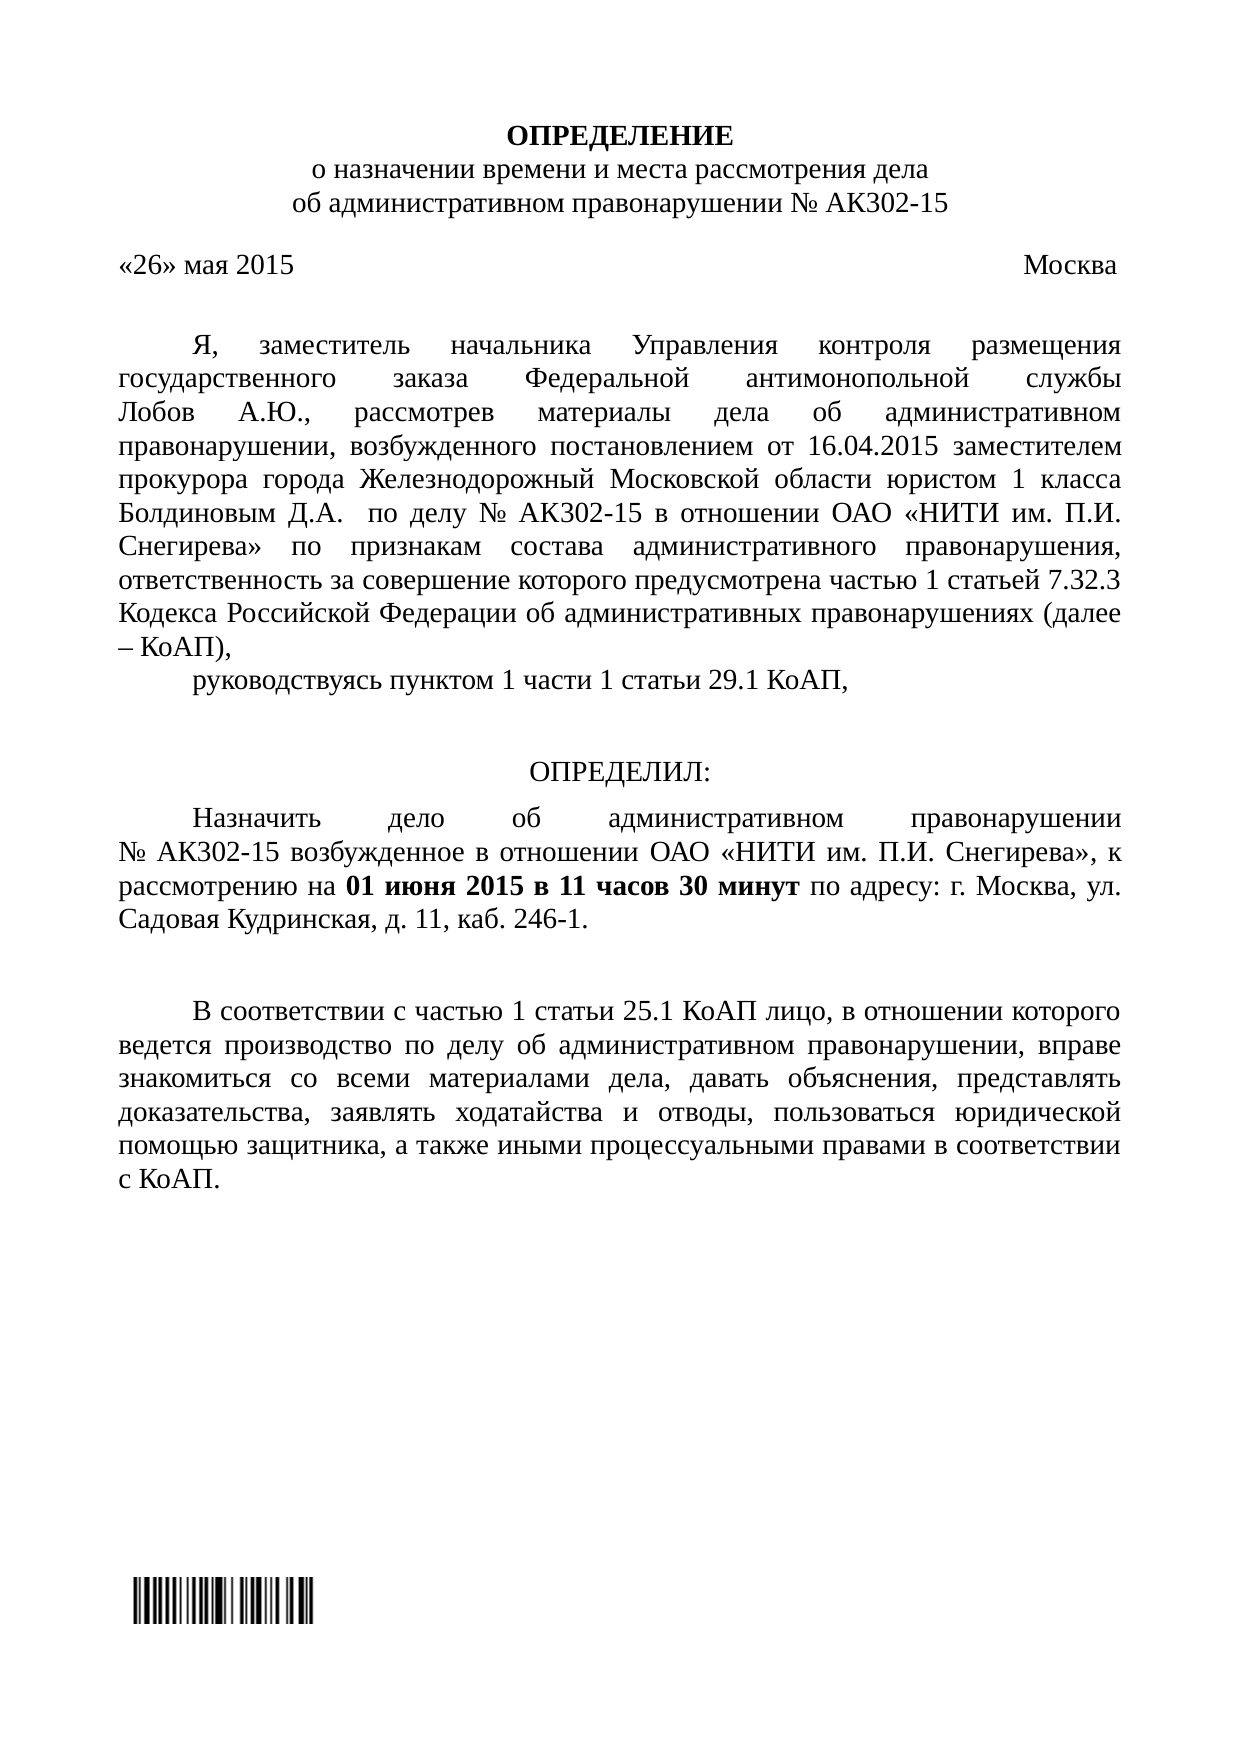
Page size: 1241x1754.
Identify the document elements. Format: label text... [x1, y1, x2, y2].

text В соответствии с частью 1 статьи 25.1 КоАП лицо, в отношении которого ведется производство по делу об административном правонарушении, вправе знакомиться со всеми материалами дела, давать объяснения, представлять доказательства, заявлять ходатайства и отводы, пользоваться юридической помощью защитника, а также иными процессуальными правами в соответствии с КоАП. [118, 993, 1122, 1194]
text руководствуясь пунктом 1 части 1 статьи 29.1 КоАП, [118, 662, 1122, 696]
subtitle ОПРЕДЕЛЕНИЕ [118, 118, 1122, 152]
picture [118, 1577, 331, 1624]
text Назначить дело об административном правонарушении № АК302-15 возбужденное в отношении ОАО «НИТИ им. П.И. Снегирева», к рассмотрению на 01 июня 2015 в 11 часов 30 минут по адресу: г. Москва, ул. Садовая Кудринская, д. 11, каб. 246-1. [118, 801, 1122, 935]
text о назначении времени и места рассмотрения дела [118, 152, 1122, 185]
text об административном правонарушении № АК302-15 [118, 185, 1122, 219]
text «26» мая 2015 Москва [118, 247, 1122, 281]
text ОПРЕДЕЛИЛ: [118, 754, 1122, 788]
text Я, заместитель начальника Управления контроля размещения государственного заказа Федеральной антимонопольной службы Лобов А.Ю., рассмотрев материалы дела об административном правонарушении, возбужденного постановлением от 16.04.2015 заместителем прокурора города Железнодорожный Московской области юристом 1 класса Болдиновым Д.А. по делу № АК302-15 в отношении ОАО «НИТИ им. П.И. Снегирева» по признакам состава административного правонарушения, ответственность за совершение которого предусмотрена частью 1 статьей 7.32.3 Кодекса Российской Федерации об административных правонарушениях (далее – КоАП), [118, 327, 1122, 662]
